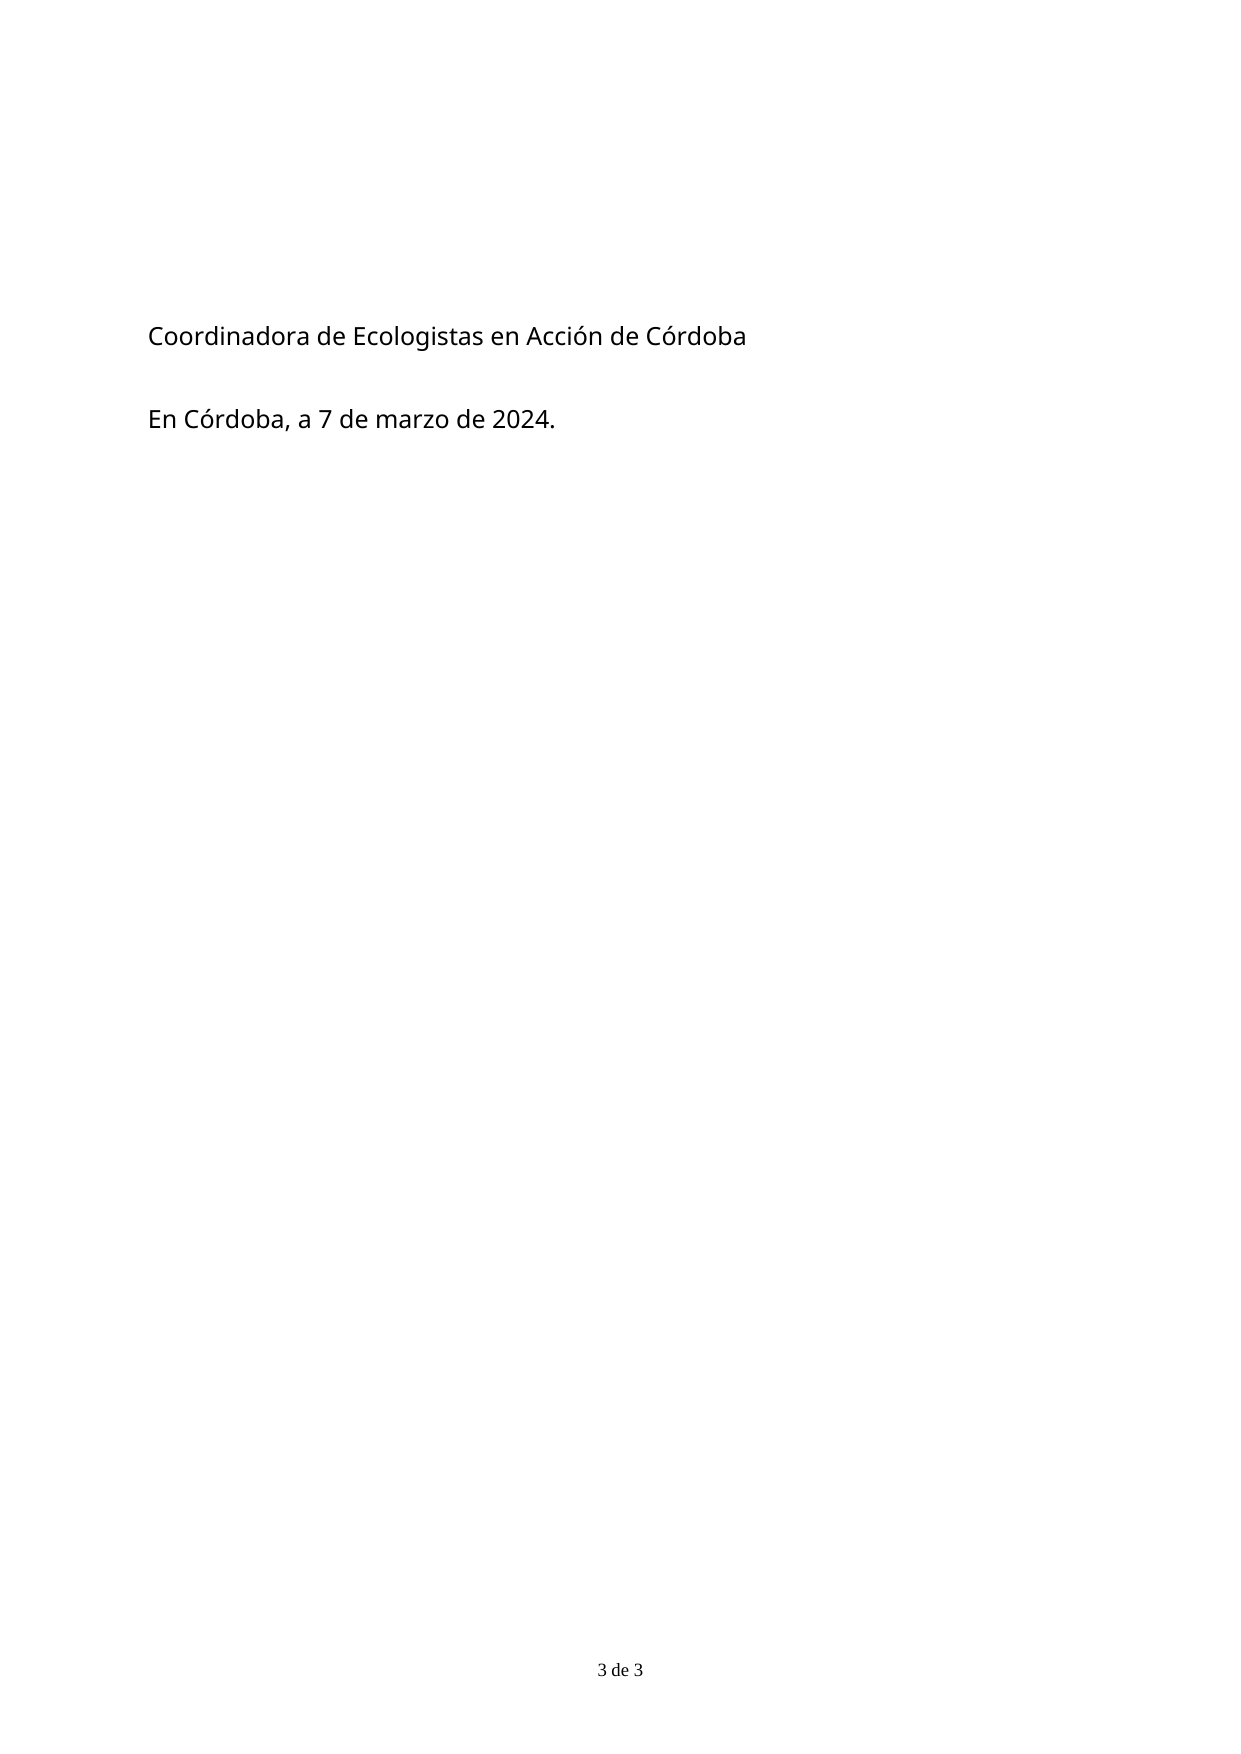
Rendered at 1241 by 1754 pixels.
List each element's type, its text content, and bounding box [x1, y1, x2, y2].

text Coordinadora de Ecologistas en Acción de Córdoba [148, 319, 1092, 353]
text En Córdoba, a 7 de marzo de 2024. [148, 401, 1092, 435]
